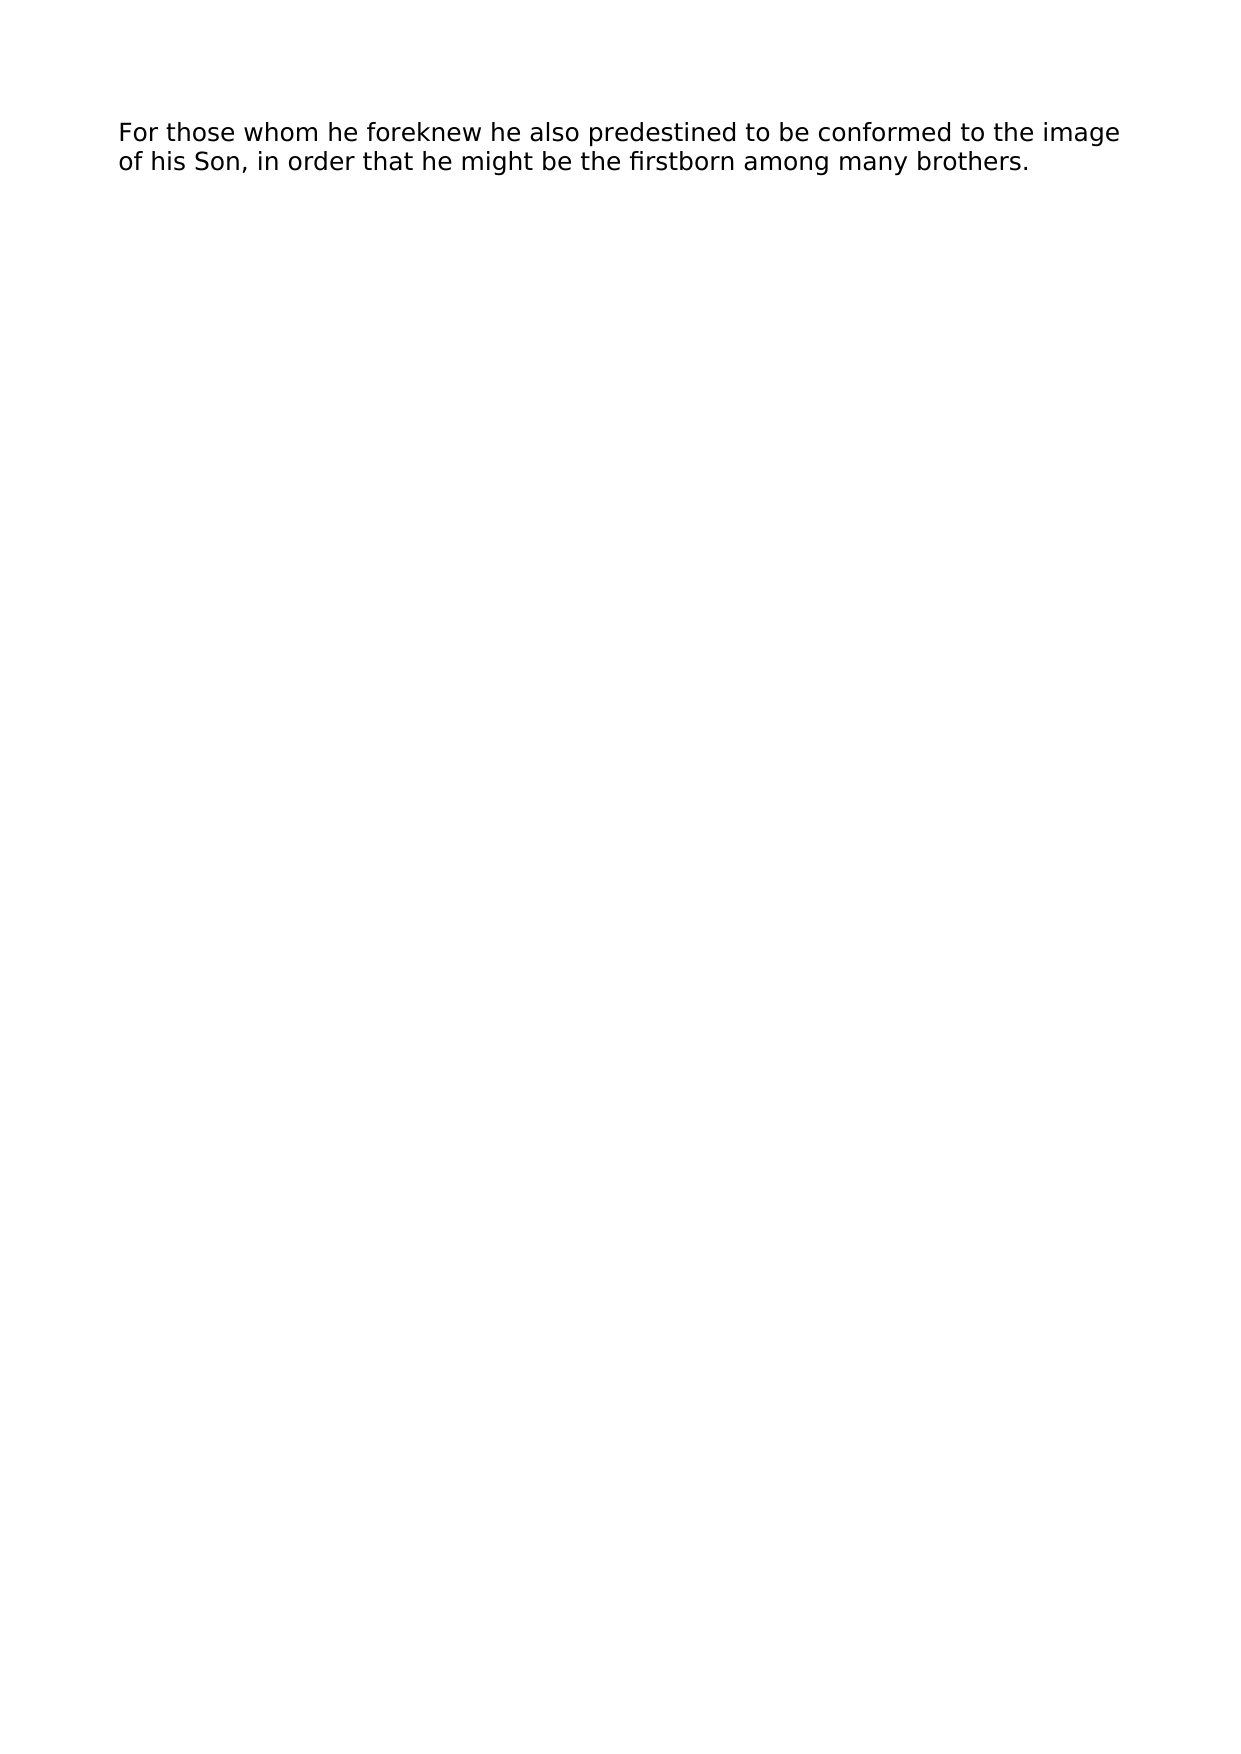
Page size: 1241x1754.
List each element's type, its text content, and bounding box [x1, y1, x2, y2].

text For those whom he foreknew he also predestined to be conformed to the image of his Son, in order that he might be the firstborn among many brothers. [118, 118, 1122, 176]
